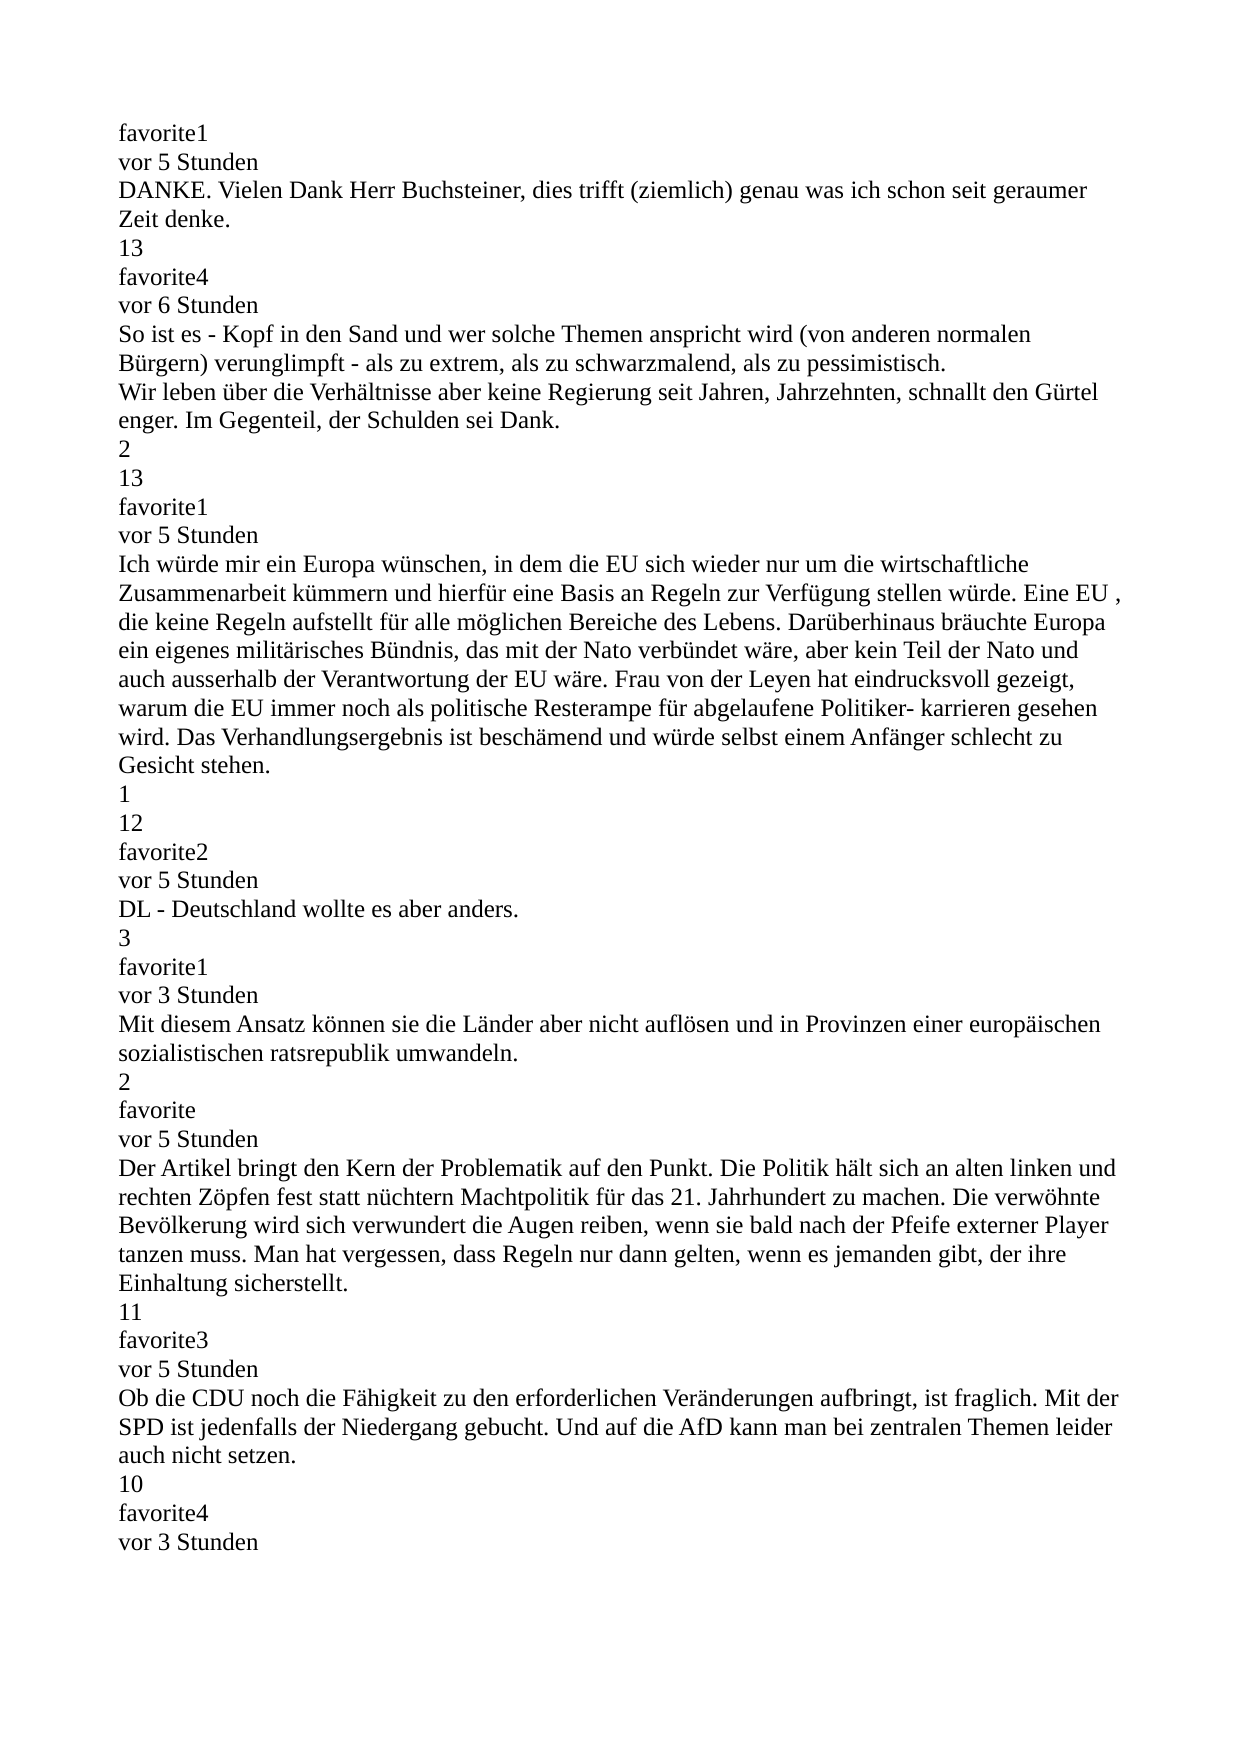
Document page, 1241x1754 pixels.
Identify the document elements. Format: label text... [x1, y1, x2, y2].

text favorite3 [118, 1326, 1122, 1354]
text 12 [118, 808, 1122, 837]
text favorite1 [118, 952, 1122, 981]
text Mit diesem Ansatz können sie die Länder aber nicht auflösen und in Provinzen einer europäischen sozialistischen ratsrepublik umwandeln. [118, 1009, 1122, 1067]
text vor 5 Stunden [118, 866, 1122, 894]
text favorite [118, 1096, 1122, 1124]
text vor 3 Stunden [118, 1527, 1122, 1556]
text vor 5 Stunden [118, 521, 1122, 549]
text vor 5 Stunden [118, 147, 1122, 176]
text 3 [118, 923, 1122, 952]
text favorite4 [118, 262, 1122, 291]
text 11 [118, 1297, 1122, 1326]
text 10 [118, 1469, 1122, 1498]
text favorite4 [118, 1498, 1122, 1527]
text Ich würde mir ein Europa wünschen, in dem die EU sich wieder nur um die wirtschaftliche Zusammenarbeit kümmern und hierfür eine Basis an Regeln zur Verfügung stellen würde. Eine EU , die keine Regeln aufstellt für alle möglichen Bereiche des Lebens. Darüberhinaus bräuchte Europa ein eigenes militärisches Bündnis, das mit der Nato verbündet wäre, aber kein Teil der Nato und auch ausserhalb der Verantwortung der EU wäre. Frau von der Leyen hat eindrucksvoll gezeigt, warum die EU immer noch als politische Resterampe für abgelaufene Politiker- karrieren gesehen wird. Das Verhandlungsergebnis ist beschämend und würde selbst einem Anfänger schlecht zu Gesicht stehen. [118, 549, 1122, 779]
text Ob die CDU noch die Fähigkeit zu den erforderlichen Veränderungen aufbringt, ist fraglich. Mit der SPD ist jedenfalls der Niedergang gebucht. Und auf die AfD kann man bei zentralen Themen leider auch nicht setzen. [118, 1383, 1122, 1469]
text 13 [118, 463, 1122, 492]
text favorite1 [118, 492, 1122, 521]
text vor 6 Stunden [118, 291, 1122, 319]
text vor 5 Stunden [118, 1124, 1122, 1153]
text 2 [118, 434, 1122, 463]
text favorite2 [118, 837, 1122, 866]
text 1 [118, 779, 1122, 808]
text favorite1 [118, 118, 1122, 147]
text So ist es - Kopf in den Sand und wer solche Themen anspricht wird (von anderen normalen Bürgern) verunglimpft - als zu extrem, als zu schwarzmalend, als zu pessimistisch. Wir leben über die Verhältnisse aber keine Regierung seit Jahren, Jahrzehnten, schnallt den Gürtel enger. Im Gegenteil, der Schulden sei Dank. [118, 319, 1122, 434]
text DANKE. Vielen Dank Herr Buchsteiner, dies trifft (ziemlich) genau was ich schon seit geraumer Zeit denke. [118, 176, 1122, 233]
text DL - Deutschland wollte es aber anders. [118, 894, 1122, 923]
text Der Artikel bringt den Kern der Problematik auf den Punkt. Die Politik hält sich an alten linken und rechten Zöpfen fest statt nüchtern Machtpolitik für das 21. Jahrhundert zu machen. Die verwöhnte Bevölkerung wird sich verwundert die Augen reiben, wenn sie bald nach der Pfeife externer Player tanzen muss. Man hat vergessen, dass Regeln nur dann gelten, wenn es jemanden gibt, der ihre Einhaltung sicherstellt. [118, 1153, 1122, 1297]
text vor 5 Stunden [118, 1354, 1122, 1383]
text 13 [118, 233, 1122, 262]
text 2 [118, 1067, 1122, 1096]
text vor 3 Stunden [118, 981, 1122, 1009]
